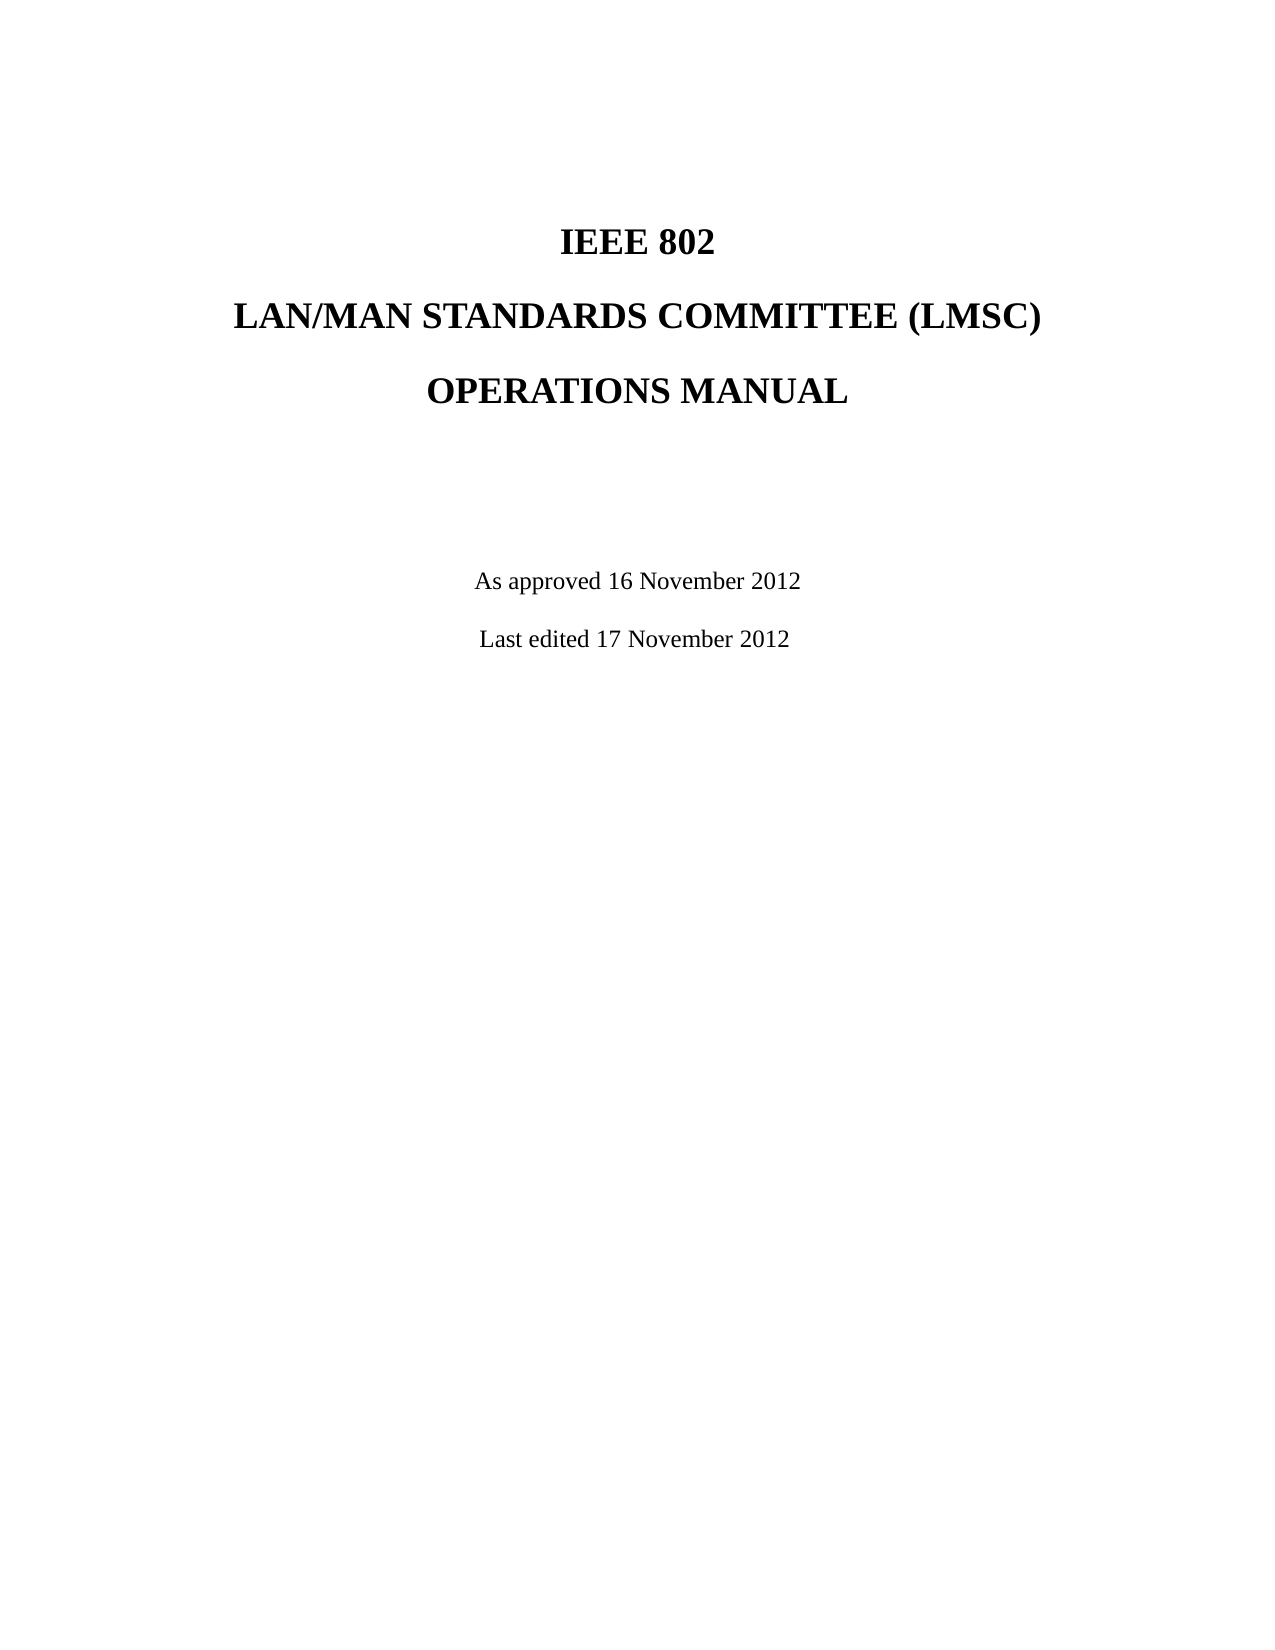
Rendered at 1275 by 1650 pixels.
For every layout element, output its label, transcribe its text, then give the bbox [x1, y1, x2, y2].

text As approved 16 November 2012 [150, 566, 1125, 595]
subtitle OPERATIONS MANUAL [150, 368, 1125, 411]
text Last edited 17 November 2012 [150, 624, 1125, 653]
subtitle IEEE 802 [150, 177, 1125, 263]
subtitle LAN/MAN STANDARDS COMMITTEE (LMSC) [150, 294, 1125, 337]
